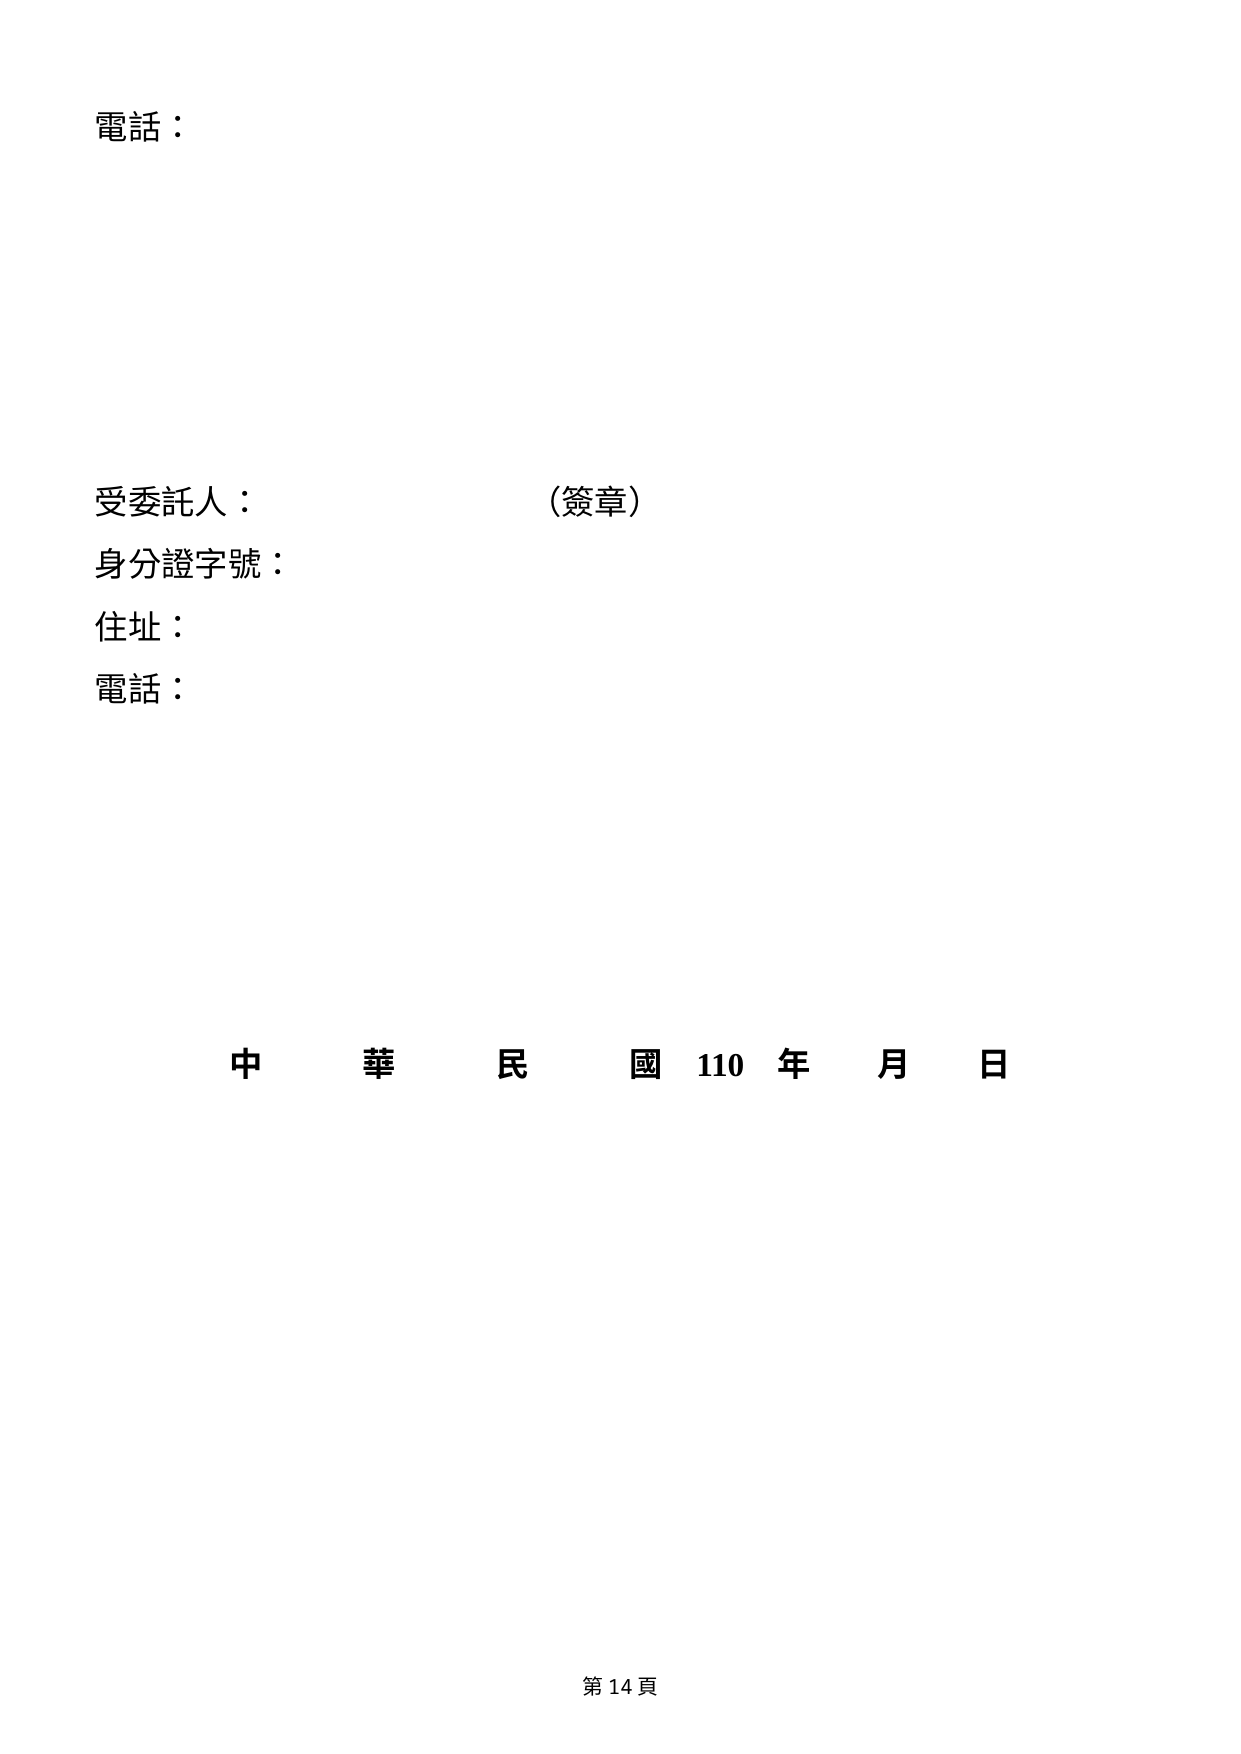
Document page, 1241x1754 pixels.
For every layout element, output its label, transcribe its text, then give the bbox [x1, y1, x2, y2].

text 受委託人： （簽章） [94, 458, 1146, 521]
text 電話： [94, 83, 1146, 146]
text 中 華 民 國 110 年 月 日 [94, 1021, 1146, 1083]
text 住址： [94, 583, 1146, 646]
text 電話： [94, 646, 1146, 708]
text 身分證字號： [94, 521, 1146, 583]
